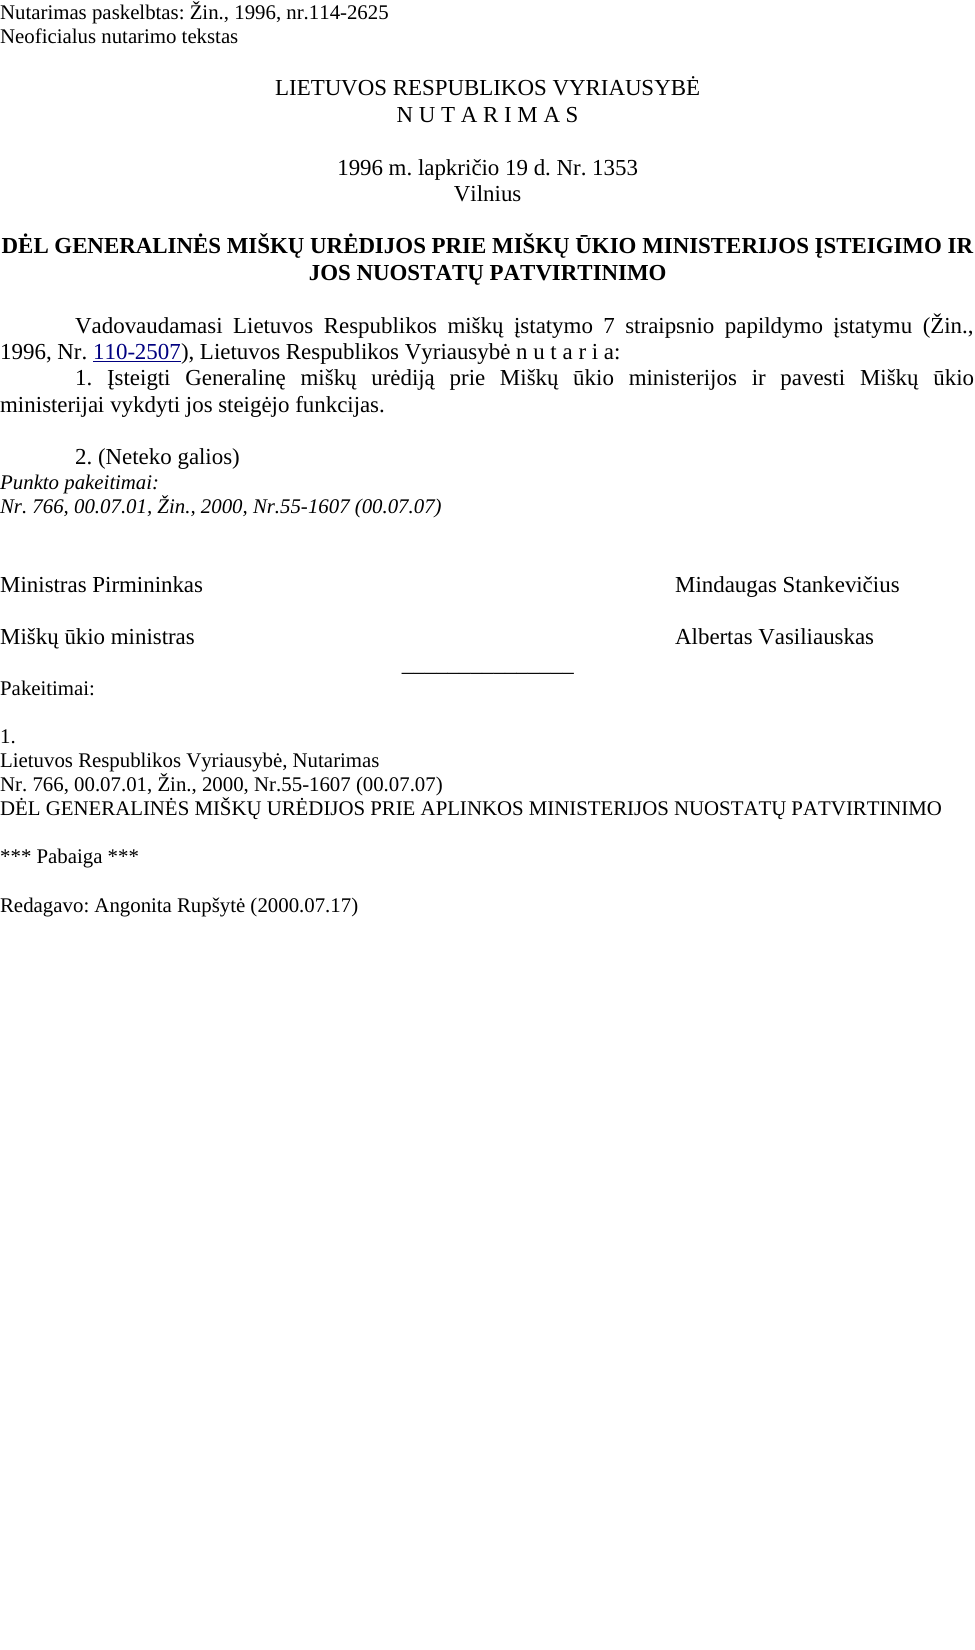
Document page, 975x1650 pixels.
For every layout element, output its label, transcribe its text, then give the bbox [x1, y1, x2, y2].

text DĖL GENERALINĖS MIŠKŲ URĖDIJOS PRIE APLINKOS MINISTERIJOS NUOSTATŲ PATVIRTINIMO [0, 796, 975, 820]
text Miškų ūkio ministras Albertas Vasiliauskas [0, 623, 975, 650]
text Punkto pakeitimai: [0, 470, 975, 494]
text Nr. 766, 00.07.01, Žin., 2000, Nr.55-1607 (00.07.07) [0, 772, 975, 796]
text N U T A R I M A S [0, 101, 975, 127]
text Vadovaudamasi Lietuvos Respublikos miškų įstatymo 7 straipsnio papildymo įstatymu (Žin., 1996, Nr. 110-2507), Lietuvos Respublikos Vyriausybė n u t a r i a: [0, 312, 975, 364]
text LIETUVOS RESPUBLIKOS VYRIAUSYBĖ [0, 74, 975, 101]
text 1. [0, 724, 975, 748]
text Ministras Pirmininkas Mindaugas Stankevičius [0, 571, 975, 597]
text Nr. 766, 00.07.01, Žin., 2000, Nr.55-1607 (00.07.07) [0, 494, 975, 518]
text Redagavo: Angonita Rupšytė (2000.07.17) [0, 893, 975, 917]
text Vilnius [0, 180, 975, 206]
text 1. Įsteigti Generalinę miškų urėdiją prie Miškų ūkio ministerijos ir pavesti Miškų ūkio ministerijai vykdyti jos steigėjo funkcijas. [0, 364, 975, 417]
text 2. (Neteko galios) [0, 443, 975, 470]
text Lietuvos Respublikos Vyriausybė, Nutarimas [0, 748, 975, 772]
text *** Pabaiga *** [0, 844, 975, 868]
text Pakeitimai: [0, 676, 975, 700]
text _______________ [0, 650, 975, 676]
text Nutarimas paskelbtas: Žin., 1996, nr.114-2625 [0, 0, 975, 24]
text Neoficialus nutarimo tekstas [0, 24, 975, 48]
text DĖL GENERALINĖS MIŠKŲ URĖDIJOS PRIE MIŠKŲ ŪKIO MINISTERIJOS ĮSTEIGIMO IR JOS NUOSTATŲ PATVIRTINIMO [0, 233, 975, 285]
text 1996 m. lapkričio 19 d. Nr. 1353 [0, 153, 975, 180]
